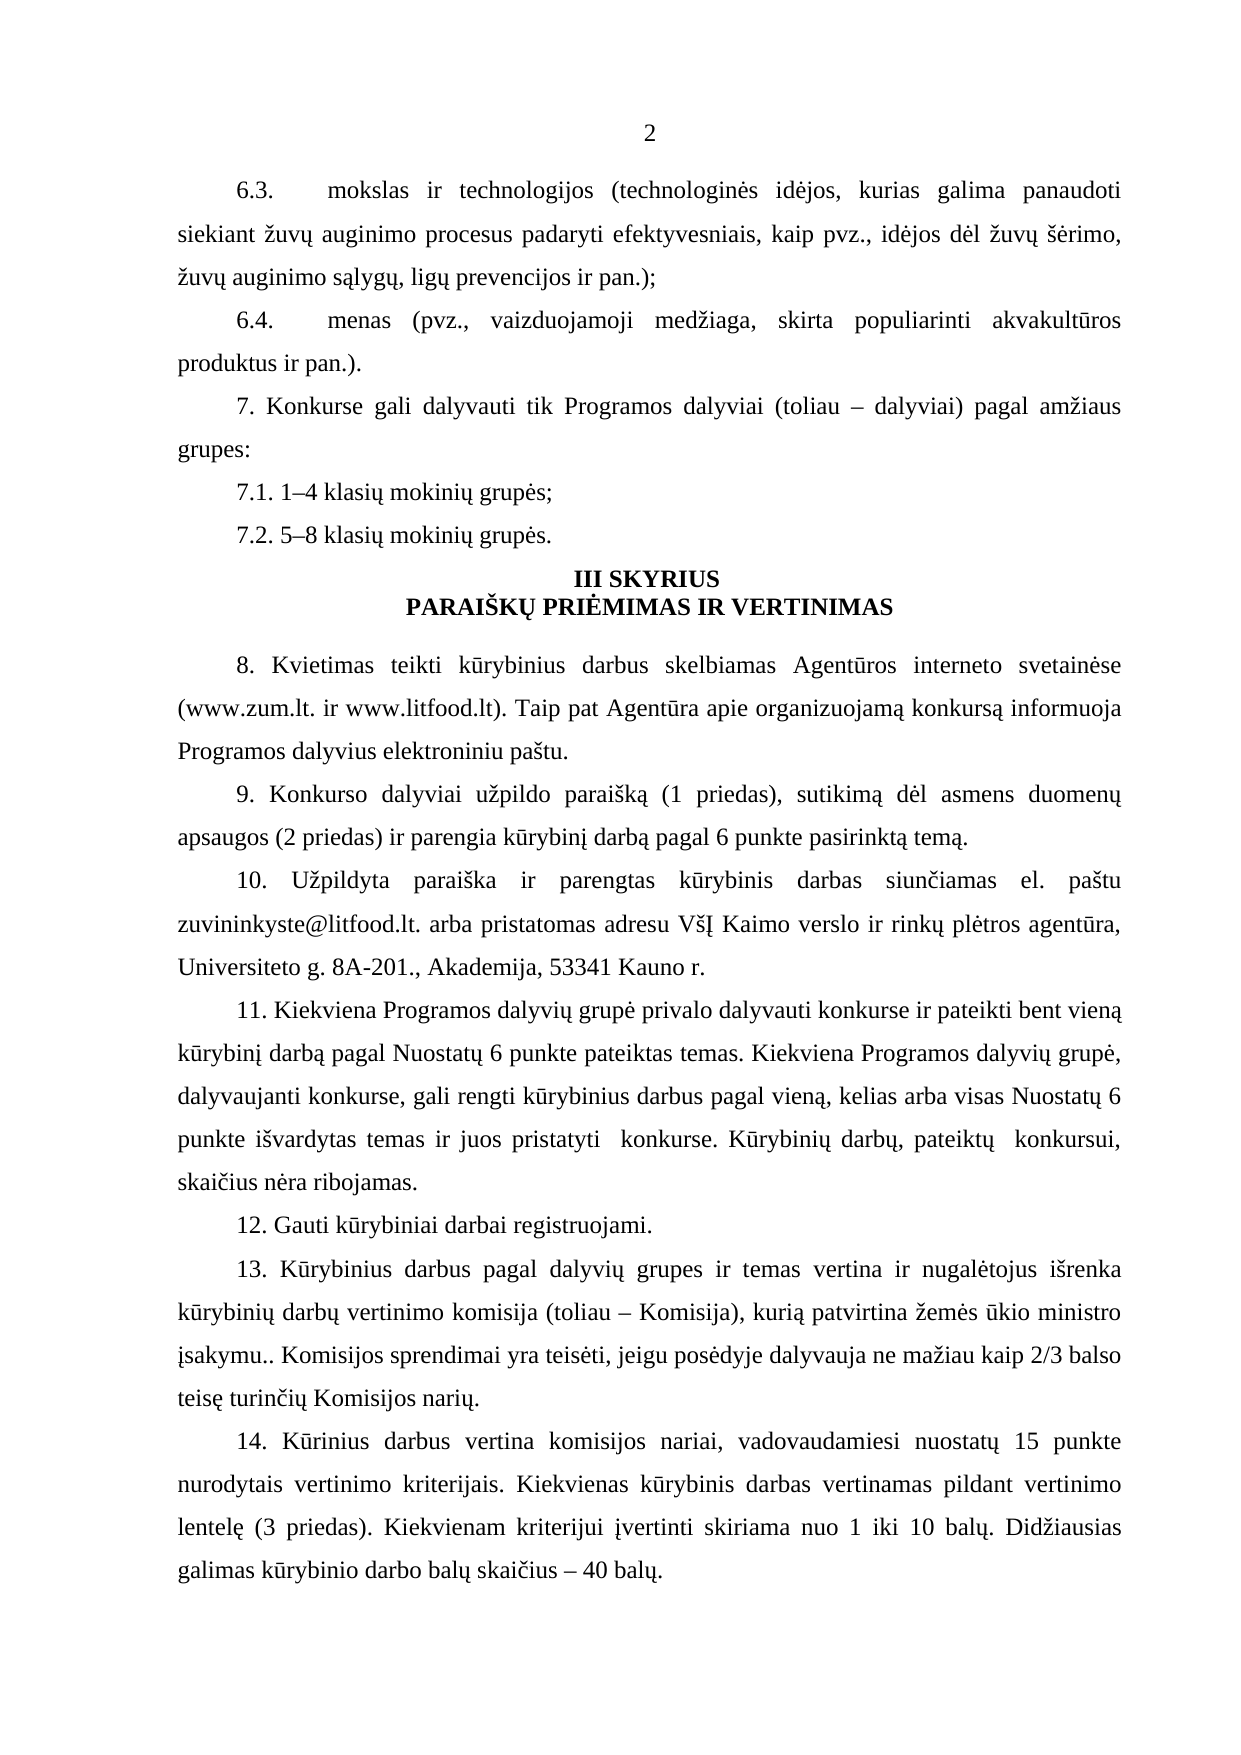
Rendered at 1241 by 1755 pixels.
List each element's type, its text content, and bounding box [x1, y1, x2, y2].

text 11. Kiekviena Programos dalyvių grupė privalo dalyvauti konkurse ir pateikti bent vieną kūrybinį darbą pagal Nuostatų 6 punkte pateiktas temas. Kiekviena Programos dalyvių grupė, dalyvaujanti konkurse, gali rengti kūrybinius darbus pagal vieną, kelias arba visas Nuostatų 6 punkte išvardytas temas ir juos pristatyti konkurse. Kūrybinių darbų, pateiktų konkursui, skaičius nėra ribojamas. [177, 995, 1122, 1196]
text 6.3. mokslas ir technologijos (technologinės idėjos, kurias galima panaudoti siekiant žuvų auginimo procesus padaryti efektyvesniais, kaip pvz., idėjos dėl žuvų šėrimo, žuvų auginimo sąlygų, ligų prevencijos ir pan.); [177, 176, 1122, 291]
text 7.2. 5–8 klasių mokinių grupės. [236, 521, 1122, 549]
text 6.4. menas (pvz., vaizduojamoji medžiaga, skirta populiarinti akvakultūros produktus ir pan.). [177, 305, 1122, 377]
text 10. Užpildyta paraiška ir parengtas kūrybinis darbas siunčiamas el. paštu zuvininkyste@litfood.lt. arba pristatomas adresu VšĮ Kaimo verslo ir rinkų plėtros agentūra, Universiteto g. 8A-201., Akademija, 53341 Kauno r. [177, 866, 1122, 981]
text 12. Gauti kūrybiniai darbai registruojami. [177, 1211, 1122, 1239]
text 9. Konkurso dalyviai užpildo paraišką (1 priedas), sutikimą dėl asmens duomenų apsaugos (2 priedas) ir parengia kūrybinį darbą pagal 6 punkte pasirinktą temą. [177, 779, 1122, 851]
text 8. Kvietimas teikti kūrybinius darbus skelbiamas Agentūros interneto svetainėse (www.zum.lt. ir www.litfood.lt). Taip pat Agentūra apie organizuojamą konkursą informuoja Programos dalyvius elektroniniu paštu. [177, 650, 1122, 765]
text 14. Kūrinius darbus vertina komisijos nariai, vadovaudamiesi nuostatų 15 punkte nurodytais vertinimo kriterijais. Kiekvienas kūrybinis darbas vertinamas pildant vertinimo lentelę (3 priedas). Kiekvienam kriterijui įvertinti skiriama nuo 1 iki 10 balų. Didžiausias galimas kūrybinio darbo balų skaičius – 40 balų. [177, 1426, 1122, 1584]
text III SKYRIUS [177, 564, 1122, 592]
text 7.1. 1–4 klasių mokinių grupės; [236, 477, 1122, 506]
text 13. Kūrybinius darbus pagal dalyvių grupes ir temas vertina ir nugalėtojus išrenka kūrybinių darbų vertinimo komisija (toliau – Komisija), kurią patvirtina žemės ūkio ministro įsakymu.. Komisijos sprendimai yra teisėti, jeigu posėdyje dalyvauja ne mažiau kaip 2/3 balso teisę turinčių Komisijos narių. [177, 1254, 1122, 1412]
text PARAIŠKŲ PRIĖMIMAS IR VERTINIMAS [177, 592, 1122, 621]
text 7. Konkurse gali dalyvauti tik Programos dalyviai (toliau – dalyviai) pagal amžiaus grupes: [177, 391, 1122, 463]
